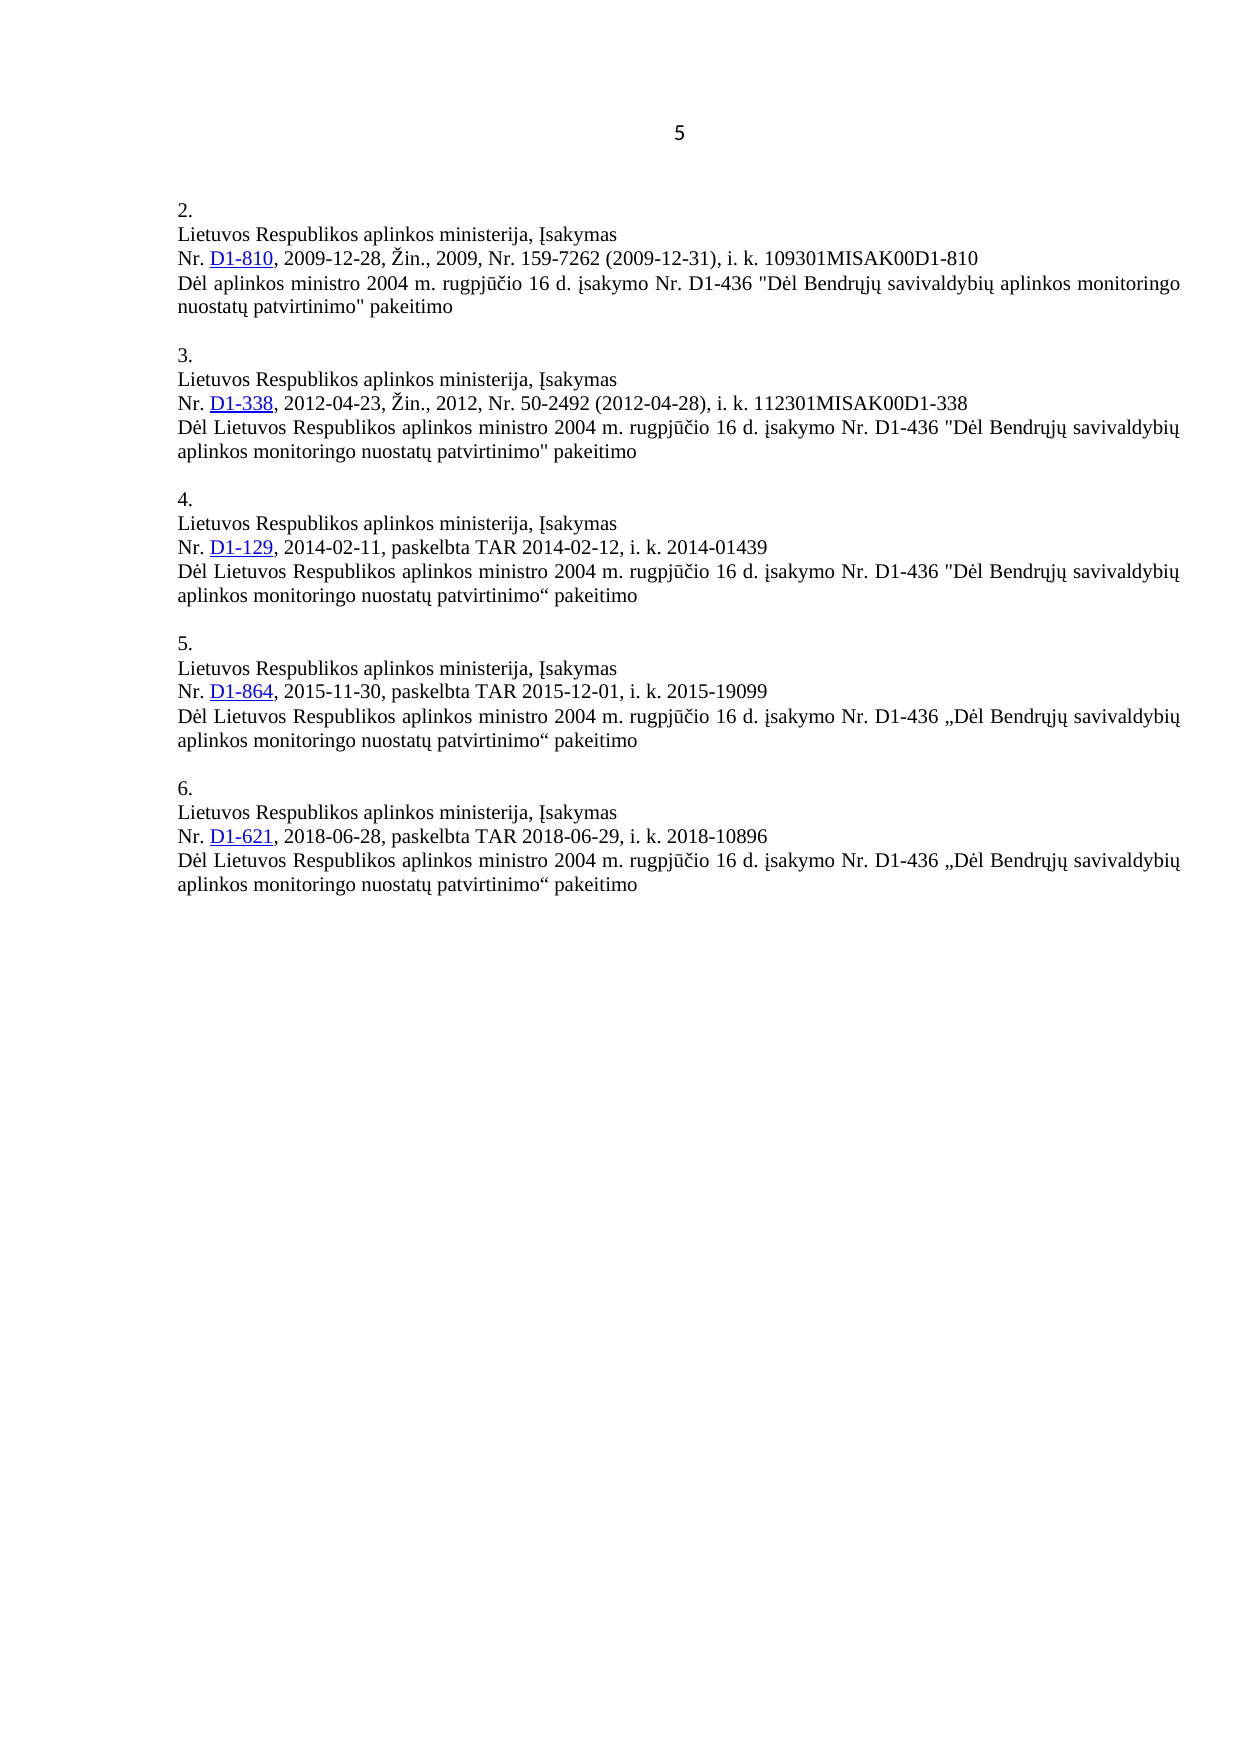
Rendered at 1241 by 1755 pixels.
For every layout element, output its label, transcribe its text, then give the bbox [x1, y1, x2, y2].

text Dėl Lietuvos Respublikos aplinkos ministro 2004 m. rugpjūčio 16 d. įsakymo Nr. D1-436 „Dėl Bendrųjų savivaldybių aplinkos monitoringo nuostatų patvirtinimo“ pakeitimo [177, 703, 1181, 752]
text Dėl aplinkos ministro 2004 m. rugpjūčio 16 d. įsakymo Nr. D1-436 "Dėl Bendrųjų savivaldybių aplinkos monitoringo nuostatų patvirtinimo" pakeitimo [177, 270, 1181, 318]
text Lietuvos Respublikos aplinkos ministerija, Įsakymas [177, 511, 1181, 535]
text Lietuvos Respublikos aplinkos ministerija, Įsakymas [177, 222, 1181, 246]
text Nr. D1-129, 2014-02-11, paskelbta TAR 2014-02-12, i. k. 2014-01439 [177, 535, 1181, 559]
text Nr. D1-621, 2018-06-28, paskelbta TAR 2018-06-29, i. k. 2018-10896 [177, 824, 1181, 848]
text Dėl Lietuvos Respublikos aplinkos ministro 2004 m. rugpjūčio 16 d. įsakymo Nr. D1-436 „Dėl Bendrųjų savivaldybių aplinkos monitoringo nuostatų patvirtinimo“ pakeitimo [177, 848, 1181, 896]
text Lietuvos Respublikos aplinkos ministerija, Įsakymas [177, 655, 1181, 679]
text Nr. D1-338, 2012-04-23, Žin., 2012, Nr. 50-2492 (2012-04-28), i. k. 112301MISAK00D1-338 [177, 391, 1181, 415]
text Nr. D1-810, 2009-12-28, Žin., 2009, Nr. 159-7262 (2009-12-31), i. k. 109301MISAK00D1-810 [177, 246, 1181, 270]
text 5. [177, 631, 1181, 655]
text 2. [177, 198, 1181, 222]
text 6. [177, 776, 1181, 800]
text Nr. D1-864, 2015-11-30, paskelbta TAR 2015-12-01, i. k. 2015-19099 [177, 679, 1181, 703]
text Lietuvos Respublikos aplinkos ministerija, Įsakymas [177, 800, 1181, 824]
text 3. [177, 343, 1181, 367]
text Dėl Lietuvos Respublikos aplinkos ministro 2004 m. rugpjūčio 16 d. įsakymo Nr. D1-436 "Dėl Bendrųjų savivaldybių aplinkos monitoringo nuostatų patvirtinimo“ pakeitimo [177, 559, 1181, 607]
text 4. [177, 487, 1181, 511]
text Dėl Lietuvos Respublikos aplinkos ministro 2004 m. rugpjūčio 16 d. įsakymo Nr. D1-436 "Dėl Bendrųjų savivaldybių aplinkos monitoringo nuostatų patvirtinimo" pakeitimo [177, 415, 1181, 463]
text Lietuvos Respublikos aplinkos ministerija, Įsakymas [177, 367, 1181, 391]
